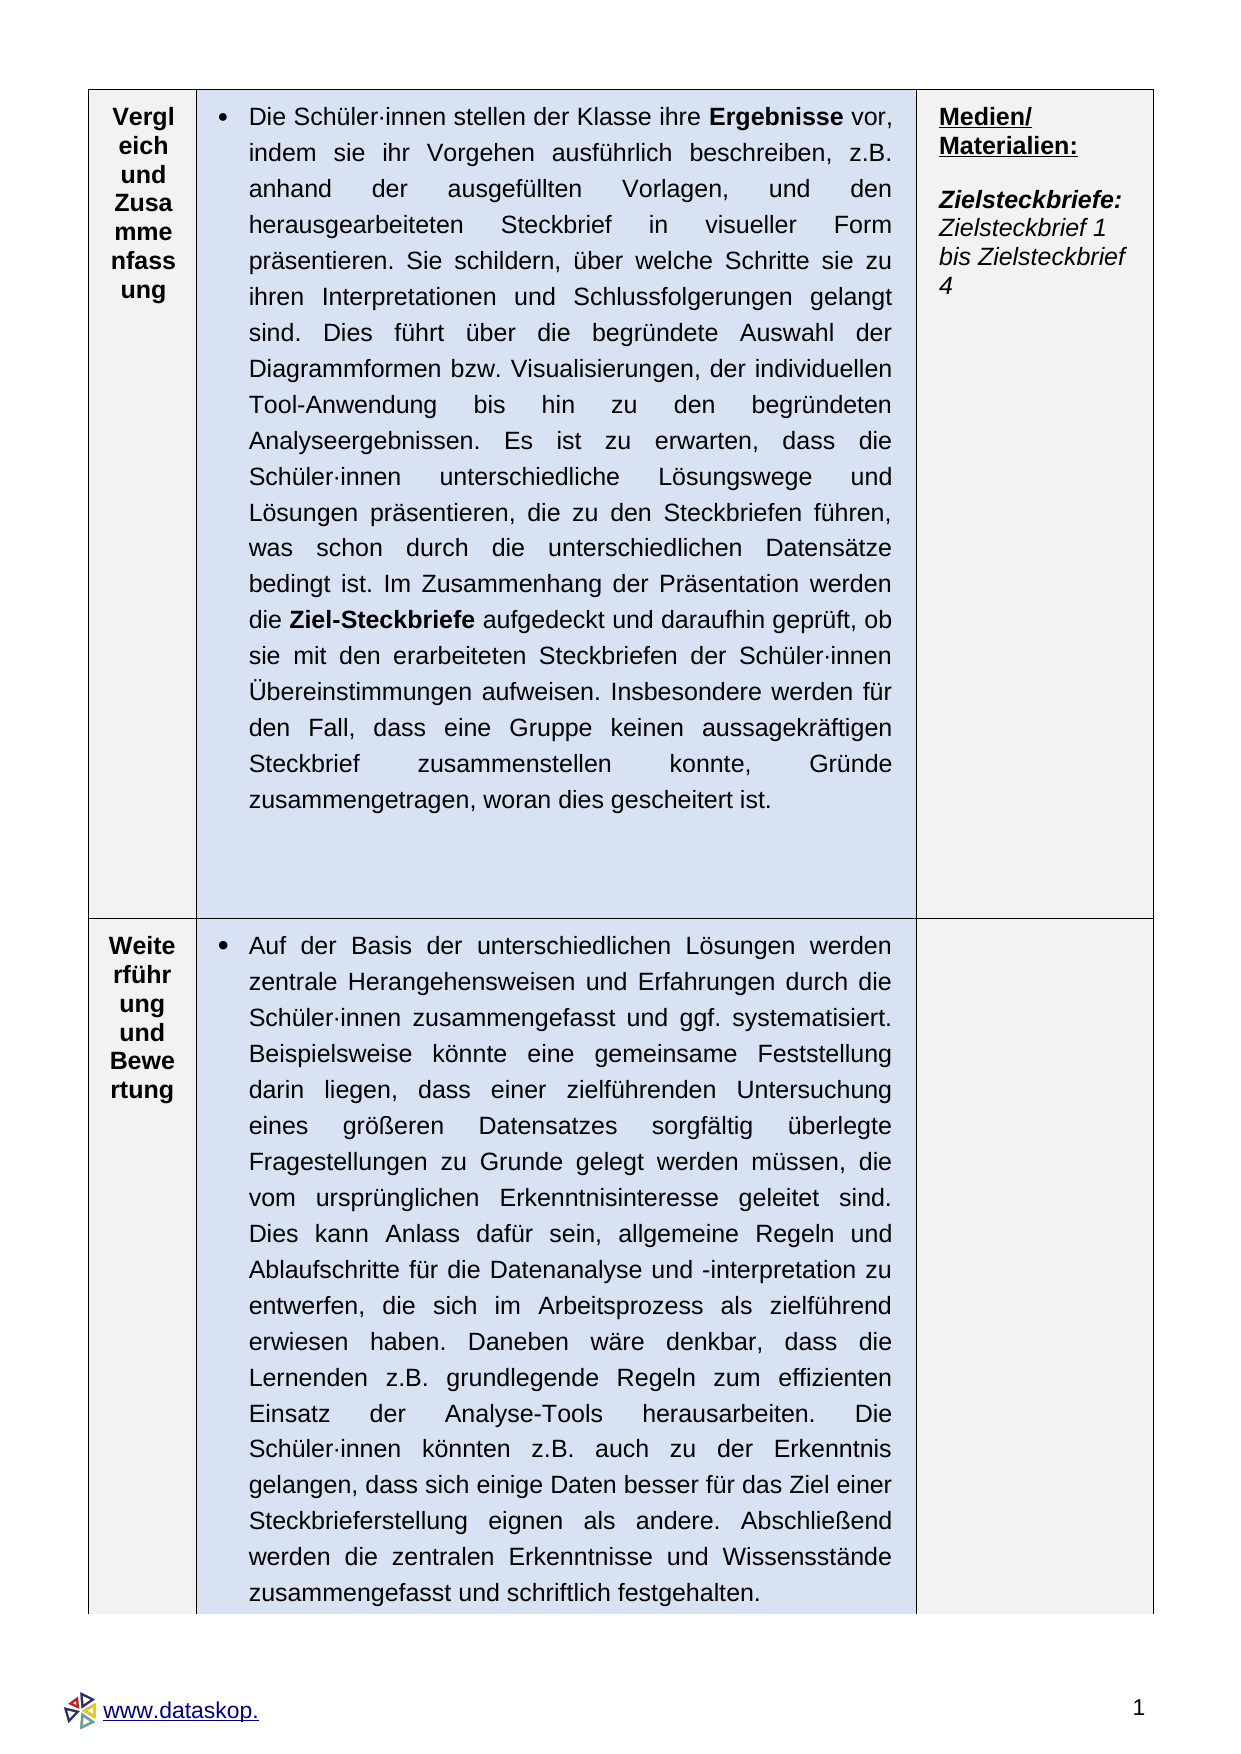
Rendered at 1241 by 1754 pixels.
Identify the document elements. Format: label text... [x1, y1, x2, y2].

table_cell Medien/ Materialien: Zielsteckbriefe: Zielsteckbrief 1 bis Zielsteckbrief 4 [917, 90, 1153, 918]
table_cell Weiterführung und Bewertung [89, 919, 196, 1614]
table_cell Vergleich und Zusammenfassung [89, 90, 196, 918]
table_cell Die Schüler∙innen stellen der Klasse ihre Ergebnisse vor, indem sie ihr Vorgehen ausführlich beschreiben, z.B. anhand der ausgefüllten Vorlagen, und den herausgearbeiteten Steckbrief in visueller Form präsentieren. Sie schildern, über welche Schritte sie zu ihren Interpretationen und Schlussfolgerungen gelangt sind. Dies führt über die begründete Auswahl der Diagrammformen bzw. Visualisierungen, der individuellen Tool-Anwendung bis hin zu den begründeten Analyseergebnissen. Es ist zu erwarten, dass die Schüler∙innen unterschiedliche Lösungswege und Lösungen präsentieren, die zu den Steckbriefen führen, was schon durch die unterschiedlichen Datensätze bedingt ist. Im Zusammenhang der Präsentation werden die Ziel-Steckbriefe aufgedeckt und daraufhin geprüft, ob sie mit den erarbeiteten Steckbriefen der Schüler∙innen Übereinstimmungen aufweisen. Insbesondere werden für den Fall, dass eine Gruppe keinen aussagekräftigen Steckbrief zusammenstellen konnte, Gründe zusammengetragen, woran dies gescheitert ist. [197, 90, 916, 918]
picture [59, 1687, 103, 1735]
table_cell Auf der Basis der unterschiedlichen Lösungen werden zentrale Herangehensweisen und Erfahrungen durch die Schüler∙innen zusammengefasst und ggf. systematisiert. Beispielsweise könnte eine gemeinsame Feststellung darin liegen, dass einer zielführenden Untersuchung eines größeren Datensatzes sorgfältig überlegte Fragestellungen zu Grunde gelegt werden müssen, die vom ursprünglichen Erkenntnisinteresse geleitet sind. Dies kann Anlass dafür sein, allgemeine Regeln und Ablaufschritte für die Datenanalyse und -interpretation zu entwerfen, die sich im Arbeitsprozess als zielführend erwiesen haben. Daneben wäre denkbar, dass die Lernenden z.B. grundlegende Regeln zum effizienten Einsatz der Analyse-Tools herausarbeiten. Die Schüler∙innen könnten z.B. auch zu der Erkenntnis gelangen, dass sich einige Daten besser für das Ziel einer Steckbrieferstellung eignen als andere. Abschließend werden die zentralen Erkenntnisse und Wissensstände zusammengefasst und schriftlich festgehalten. [197, 919, 916, 1614]
table_cell [917, 919, 1153, 1614]
